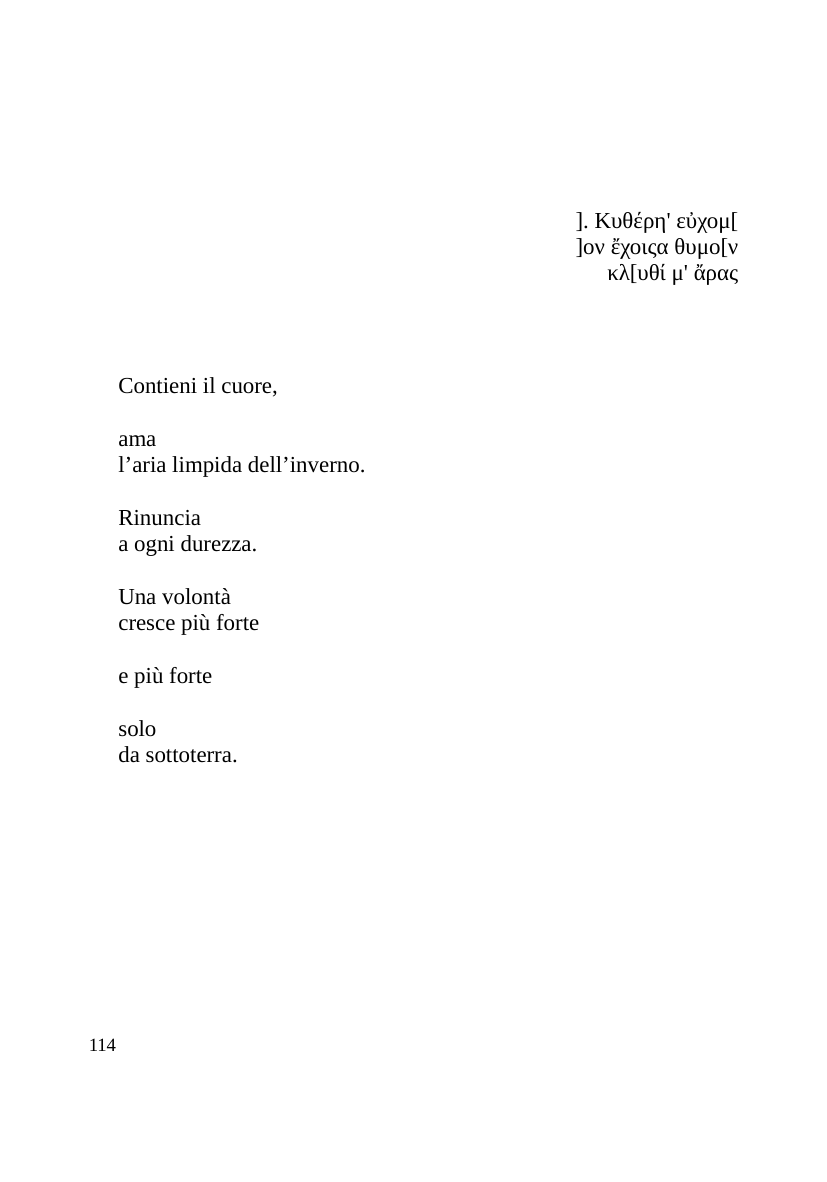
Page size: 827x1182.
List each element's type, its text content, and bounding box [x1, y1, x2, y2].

text Una volontà [88, 583, 738, 609]
text ]. Κυθέρη' εὐχομ[ [88, 207, 738, 233]
text solo [88, 714, 738, 741]
text e più forte [88, 662, 738, 688]
text cresce più forte [88, 609, 738, 636]
text l’aria limpida dell’inverno. [88, 451, 738, 477]
text da sottoterra. [88, 741, 738, 767]
text ama [88, 425, 738, 451]
text ]ον ἔχοιςα θυμο[ν [88, 233, 738, 259]
text a ogni durezza. [88, 530, 738, 556]
text κλ[υθί μ' ἄρας [88, 259, 738, 286]
text Rinuncia [88, 504, 738, 530]
text Contieni il cuore, [88, 372, 738, 398]
